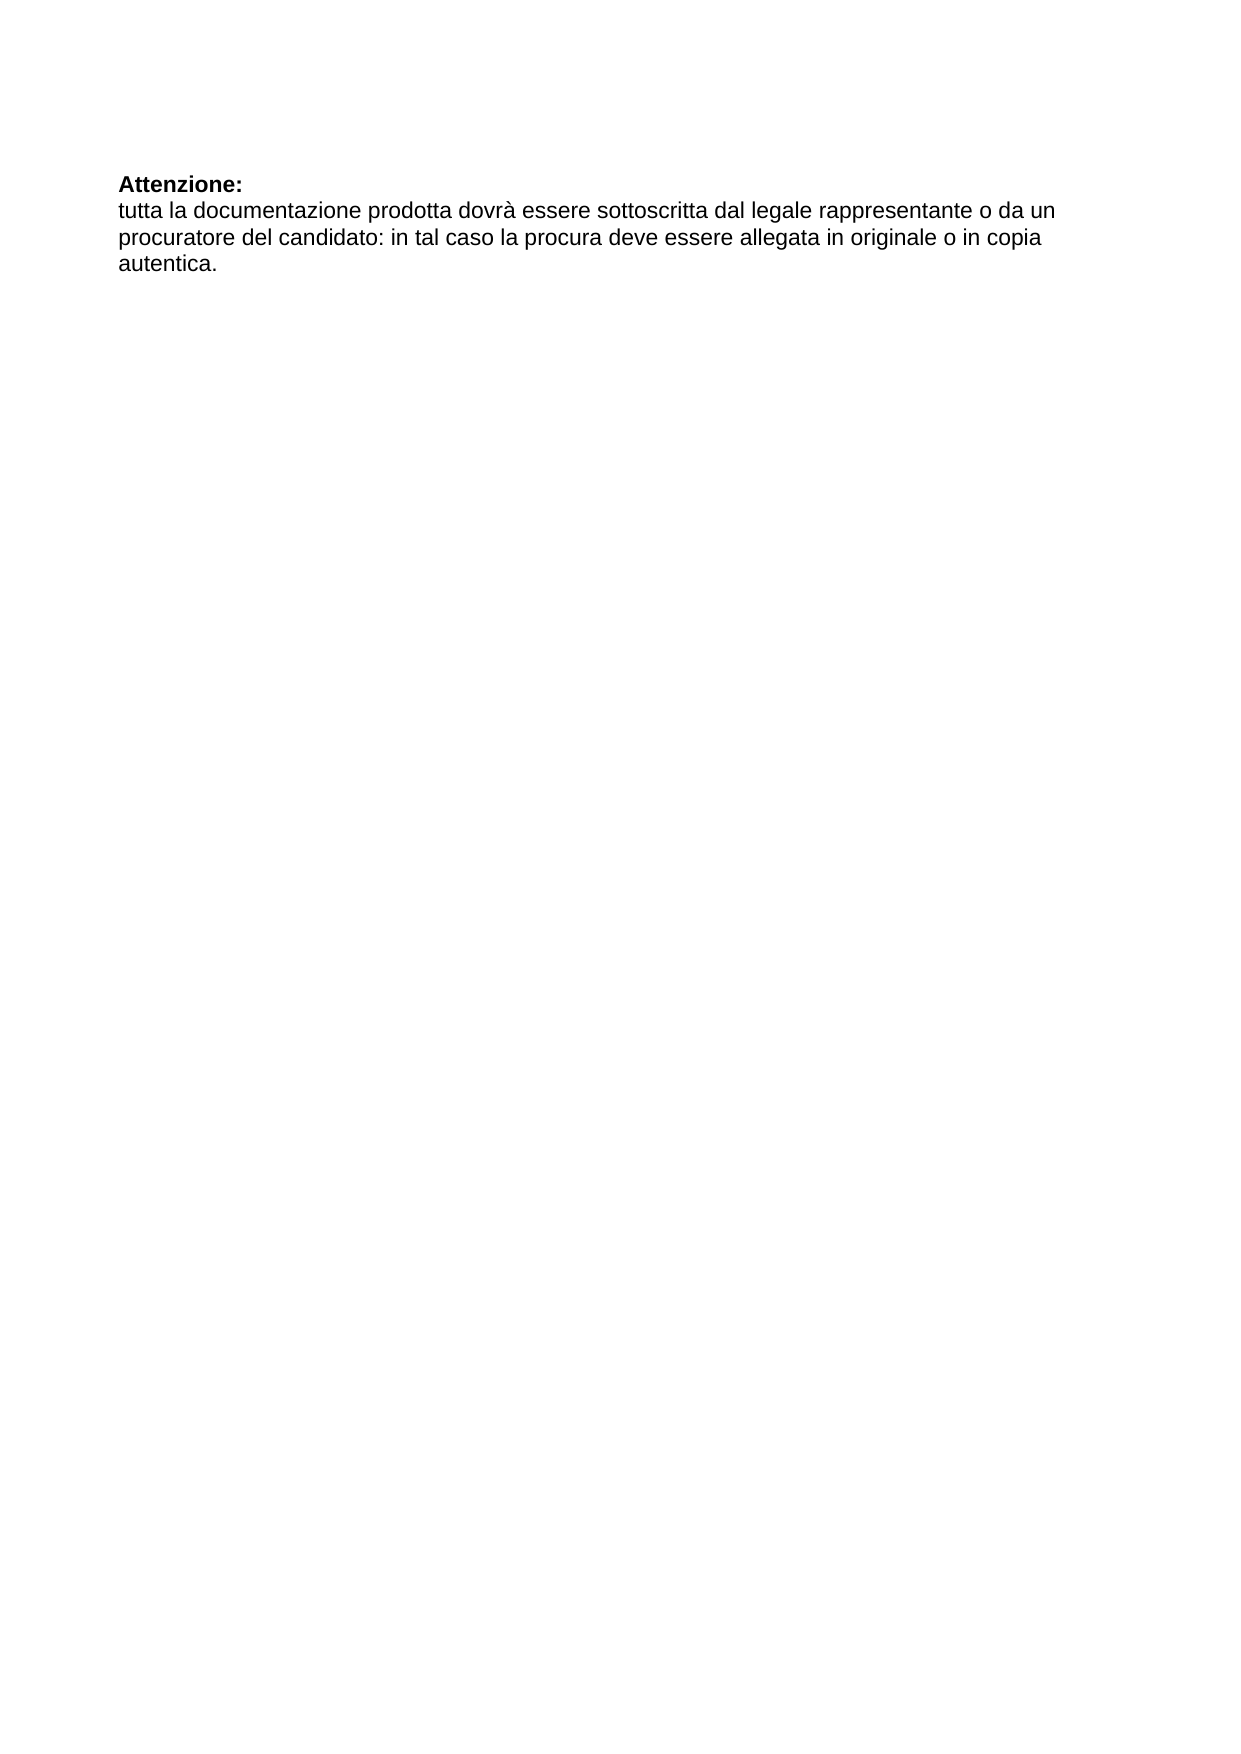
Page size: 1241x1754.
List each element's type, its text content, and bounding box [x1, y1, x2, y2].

text Attenzione: [118, 171, 1122, 197]
text tutta la documentazione prodotta dovrà essere sottoscritta dal legale rappresentante o da un procuratore del candidato: in tal caso la procura deve essere allegata in originale o in copia autentica. [118, 197, 1122, 276]
